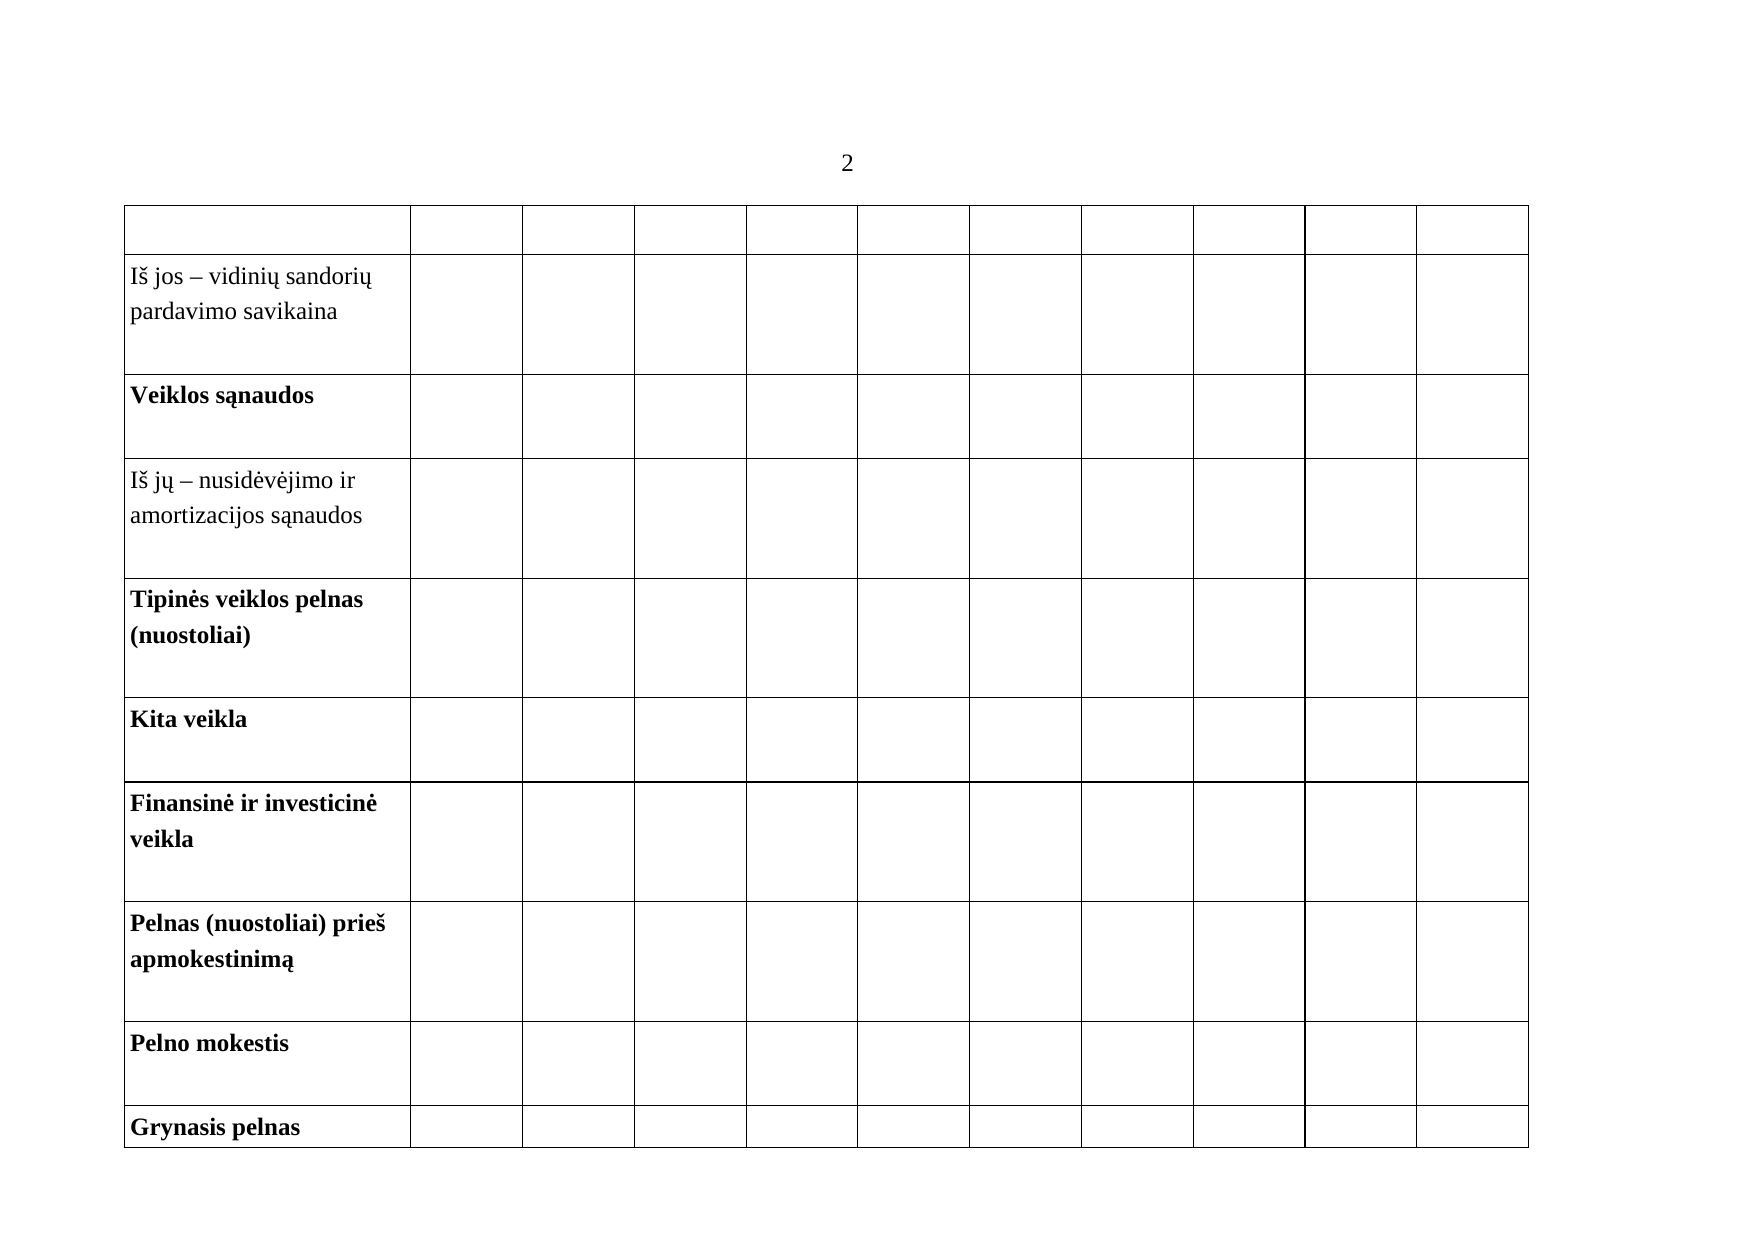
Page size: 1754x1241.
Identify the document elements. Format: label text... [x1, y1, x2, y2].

table_cell [523, 206, 634, 254]
table_cell [1194, 375, 1304, 458]
table_cell [1194, 698, 1304, 781]
table_cell [1194, 1022, 1304, 1105]
table_cell [125, 206, 410, 254]
table_cell [1306, 902, 1416, 1021]
table_cell [635, 206, 746, 254]
table_cell [1306, 579, 1416, 697]
table_cell [1306, 255, 1416, 373]
table_cell [970, 902, 1081, 1021]
table_cell [1417, 902, 1528, 1021]
table_cell [858, 255, 969, 373]
table_cell [747, 579, 857, 697]
table_cell [1194, 459, 1304, 577]
table_cell [1417, 1022, 1528, 1105]
table_cell [858, 902, 969, 1021]
table_cell [747, 375, 857, 458]
table_cell Finansinė ir investicinė veikla [125, 783, 410, 901]
table_cell [1306, 206, 1416, 254]
table_cell [1306, 698, 1416, 781]
table_cell [1194, 206, 1304, 254]
table_cell [1082, 1022, 1193, 1105]
table_cell [970, 1106, 1081, 1147]
table_cell [858, 783, 969, 901]
table_cell [970, 459, 1081, 577]
table_cell [1082, 375, 1193, 458]
table_cell [858, 1022, 969, 1105]
table_cell [411, 459, 522, 577]
table_cell [523, 375, 634, 458]
table_cell Pelno mokestis [125, 1022, 410, 1105]
table_cell [411, 255, 522, 373]
table_cell [1306, 459, 1416, 577]
table_cell Iš jų – nusidėvėjimo ir amortizacijos sąnaudos [125, 459, 410, 577]
table_cell [635, 1106, 746, 1147]
table_cell [858, 1106, 969, 1147]
table_cell [523, 698, 634, 781]
table_cell [858, 459, 969, 577]
table_cell [635, 783, 746, 901]
table_cell [747, 459, 857, 577]
table_cell [1194, 1106, 1304, 1147]
table_cell [523, 902, 634, 1021]
table_cell [635, 375, 746, 458]
table_cell [1082, 783, 1193, 901]
table_cell [858, 375, 969, 458]
table_cell [523, 459, 634, 577]
table_cell [1306, 1106, 1416, 1147]
table_cell [411, 579, 522, 697]
table_cell [635, 579, 746, 697]
table_cell [747, 1022, 857, 1105]
table_cell Grynasis pelnas [125, 1106, 410, 1147]
table_cell [1417, 579, 1528, 697]
table_cell [523, 579, 634, 697]
table_cell [1194, 902, 1304, 1021]
table_cell [1417, 206, 1528, 254]
table_cell [970, 375, 1081, 458]
table_cell [1082, 579, 1193, 697]
table_cell [1082, 902, 1193, 1021]
table_cell [1306, 375, 1416, 458]
table_cell [970, 698, 1081, 781]
table_cell [1417, 255, 1528, 373]
table_cell [858, 698, 969, 781]
table_cell [523, 783, 634, 901]
table_cell [1417, 783, 1528, 901]
table_cell [1082, 255, 1193, 373]
table_cell [1082, 206, 1193, 254]
table_cell [858, 579, 969, 697]
table_cell [1306, 783, 1416, 901]
table_cell [1417, 698, 1528, 781]
table_cell [1417, 375, 1528, 458]
table_cell [523, 255, 634, 373]
table_cell [411, 375, 522, 458]
table_cell [635, 1022, 746, 1105]
table_cell [1194, 579, 1304, 697]
table_cell [1194, 255, 1304, 373]
table_cell Iš jos – vidinių sandorių pardavimo savikaina [125, 255, 410, 373]
table_cell [411, 783, 522, 901]
table_cell [635, 255, 746, 373]
table_cell [1082, 698, 1193, 781]
table_cell [411, 698, 522, 781]
table_cell Kita veikla [125, 698, 410, 781]
table_cell [635, 698, 746, 781]
table_cell [970, 206, 1081, 254]
table_cell [747, 255, 857, 373]
table_cell [970, 255, 1081, 373]
table_cell [747, 206, 857, 254]
table_cell [858, 206, 969, 254]
table_cell Pelnas (nuostoliai) prieš apmokestinimą [125, 902, 410, 1021]
table_cell Tipinės veiklos pelnas (nuostoliai) [125, 579, 410, 697]
table_cell [970, 783, 1081, 901]
table_cell [1417, 1106, 1528, 1147]
table_cell [411, 902, 522, 1021]
table_cell [1306, 1022, 1416, 1105]
table_cell [411, 1022, 522, 1105]
table_cell [1417, 459, 1528, 577]
table_cell Veiklos sąnaudos [125, 375, 410, 458]
table_cell [970, 1022, 1081, 1105]
table_cell [411, 1106, 522, 1147]
table_cell [523, 1106, 634, 1147]
table_cell [523, 1022, 634, 1105]
table_cell [970, 579, 1081, 697]
table_cell [747, 902, 857, 1021]
table_cell [747, 783, 857, 901]
table_cell [635, 459, 746, 577]
table_cell [411, 206, 522, 254]
table_cell [1082, 1106, 1193, 1147]
table_cell [747, 1106, 857, 1147]
table_cell [747, 698, 857, 781]
table_cell [635, 902, 746, 1021]
table_cell [1082, 459, 1193, 577]
table_cell [1194, 783, 1304, 901]
